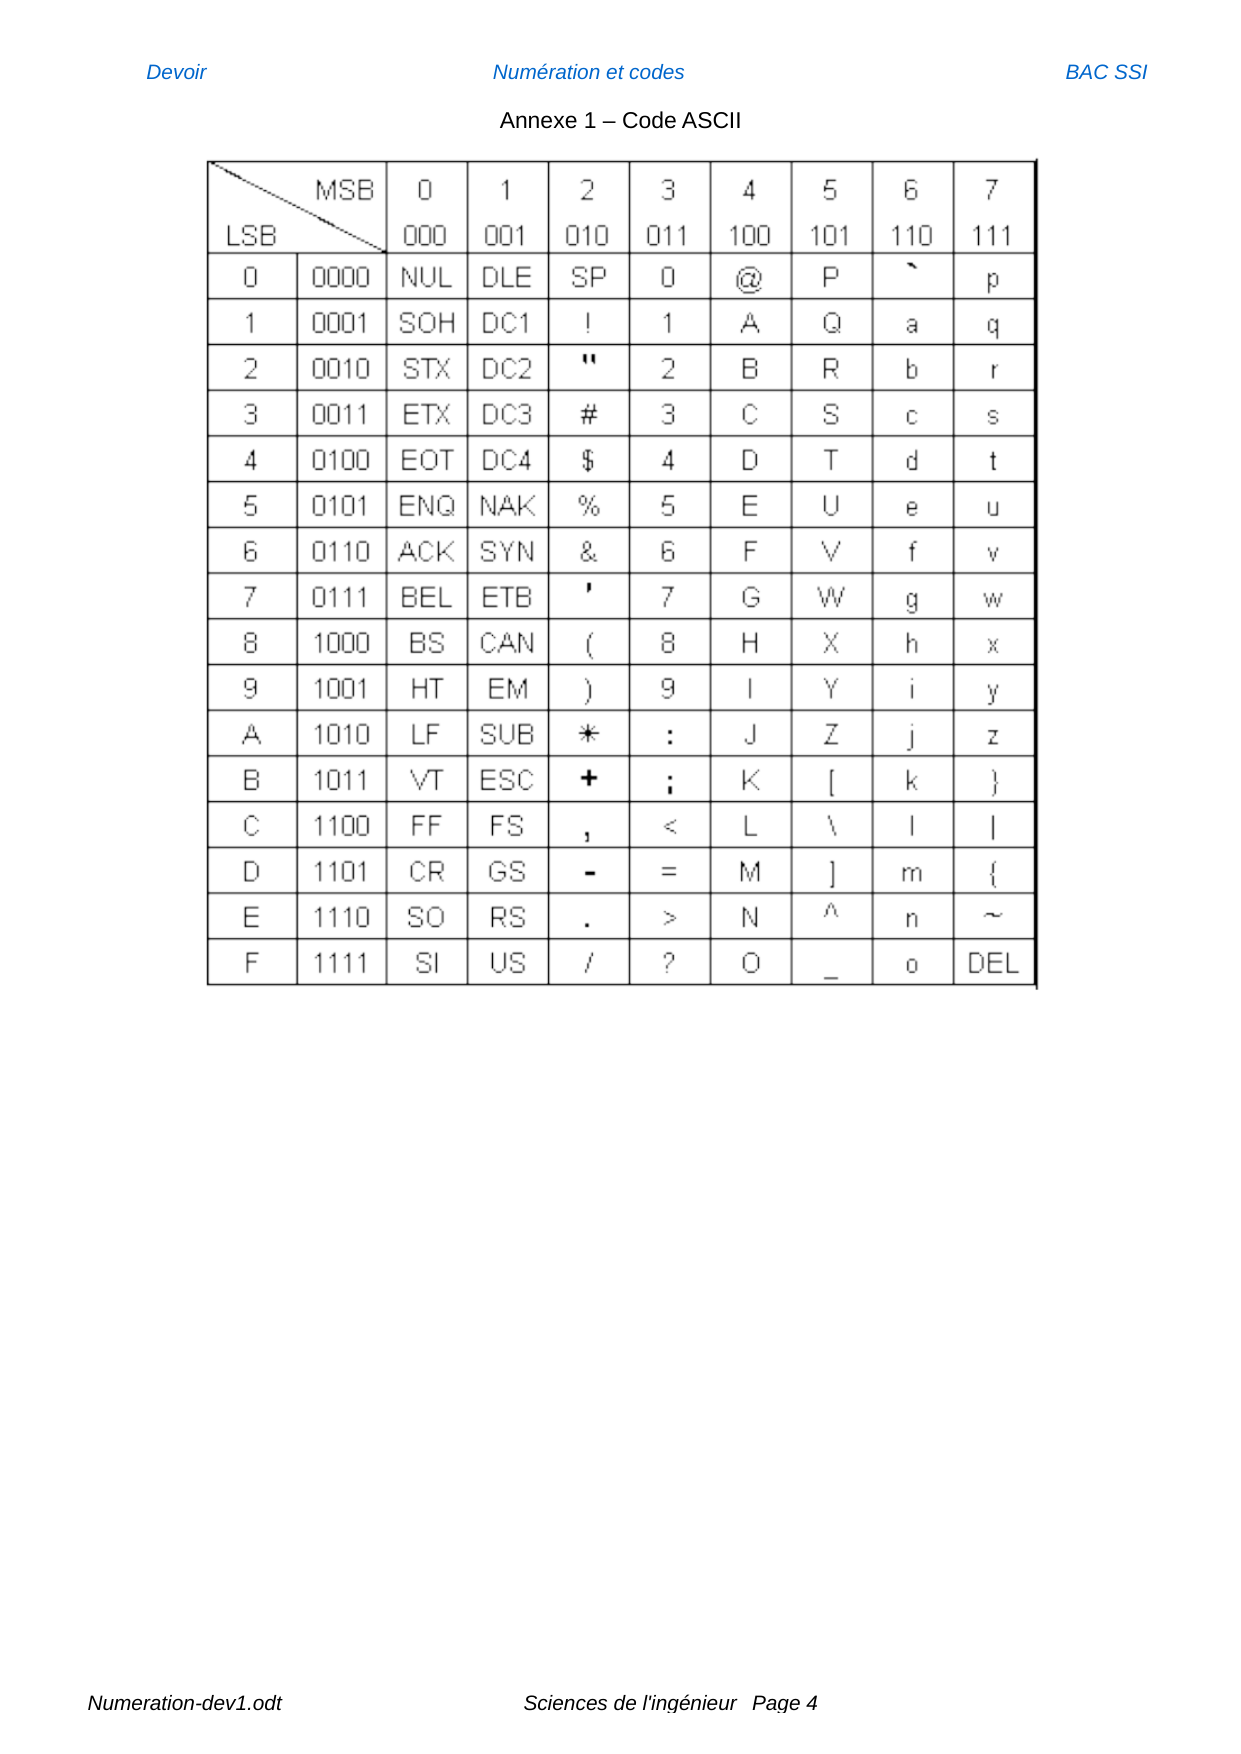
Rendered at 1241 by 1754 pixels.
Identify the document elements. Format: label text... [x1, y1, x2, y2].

text Annexe 1 – Code ASCII [87, 107, 1154, 133]
picture [199, 153, 1042, 992]
